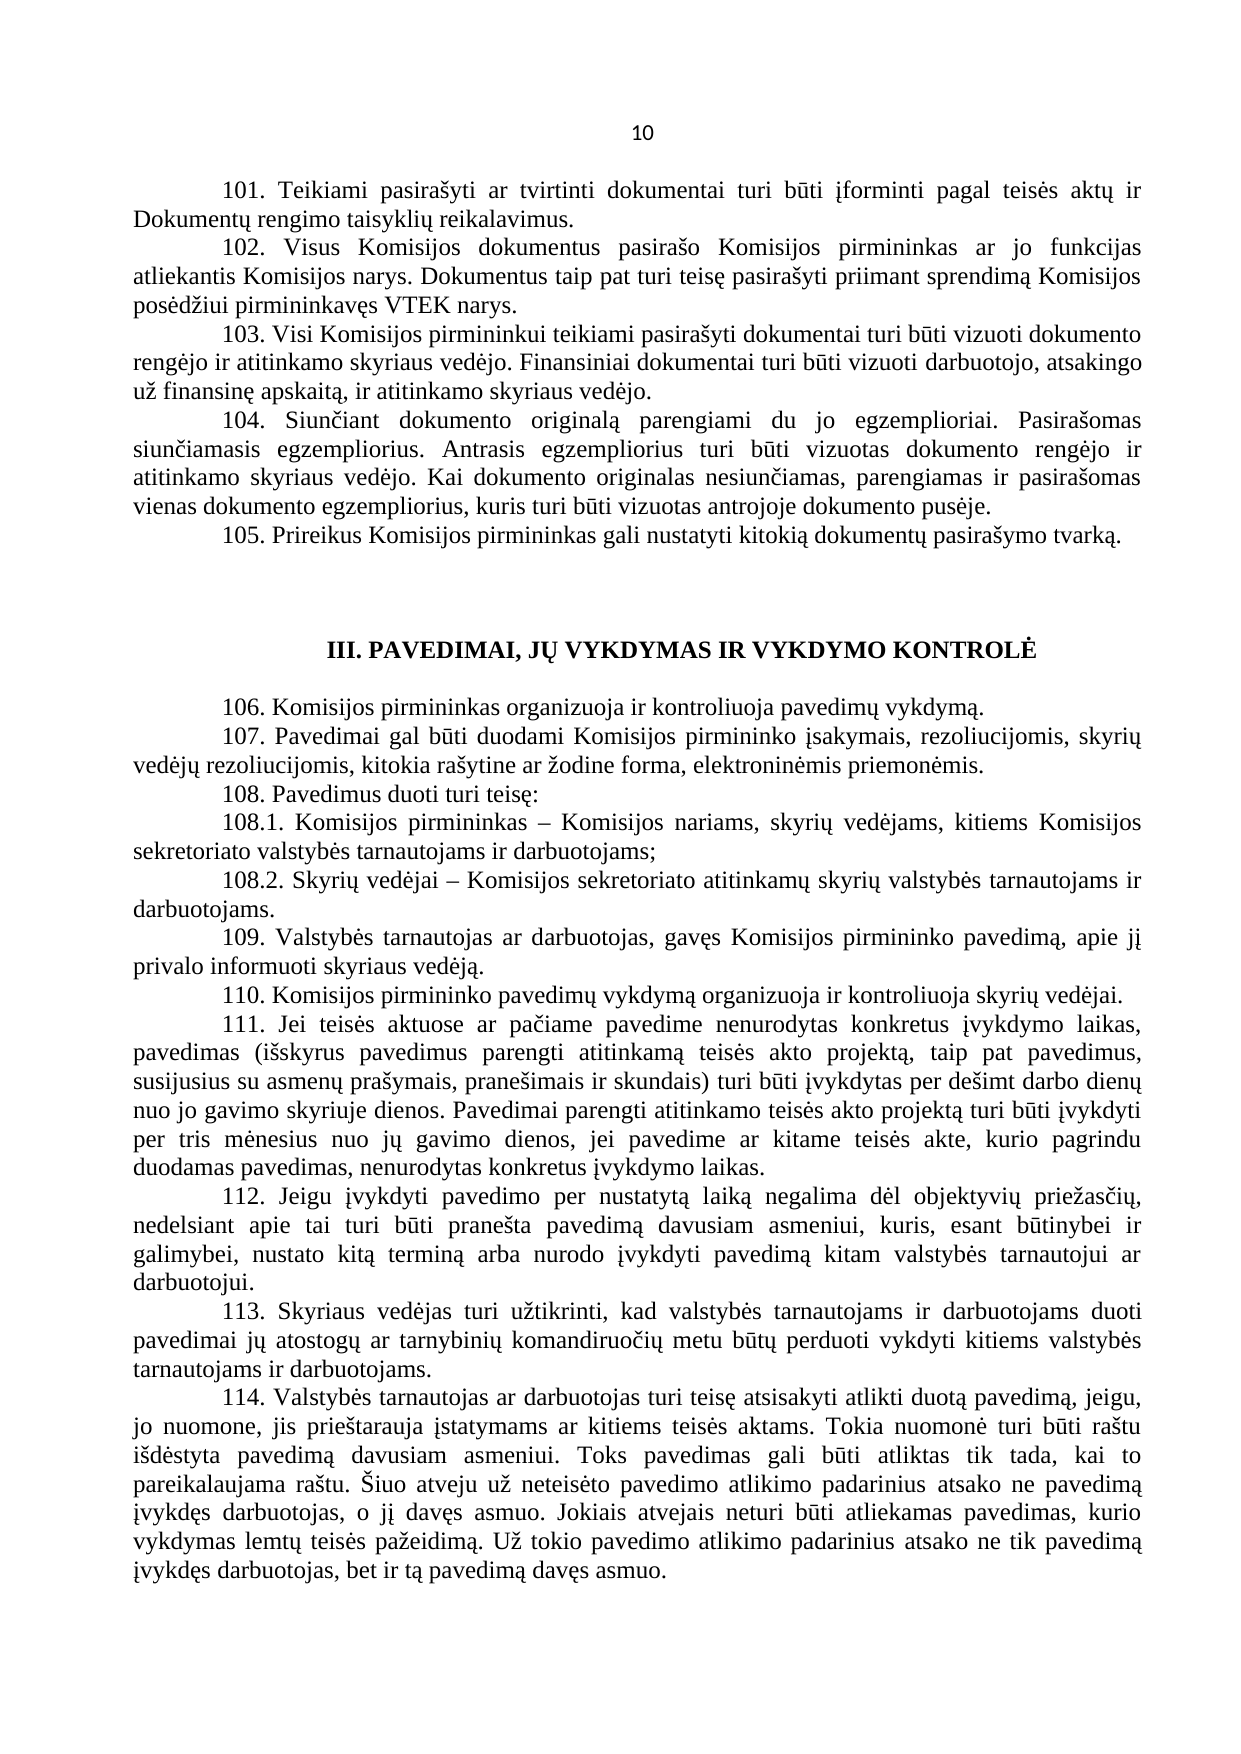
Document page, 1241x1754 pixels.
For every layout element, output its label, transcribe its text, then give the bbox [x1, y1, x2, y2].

text 111. Jei teisės aktuose ar pačiame pavedime nenurodytas konkretus įvykdymo laikas, pavedimas (išskyrus pavedimus parengti atitinkamą teisės akto projektą, taip pat pavedimus, susijusius su asmenų prašymais, pranešimais ir skundais) turi būti įvykdytas per dešimt darbo dienų nuo jo gavimo skyriuje dienos. Pavedimai parengti atitinkamo teisės akto projektą turi būti įvykdyti per tris mėnesius nuo jų gavimo dienos, jei pavedime ar kitame teisės akte, kurio pagrindu duodamas pavedimas, nenurodytas konkretus įvykdymo laikas. [133, 1009, 1142, 1181]
text 109. Valstybės tarnautojas ar darbuotojas, gavęs Komisijos pirmininko pavedimą, apie jį privalo informuoti skyriaus vedėją. [133, 922, 1142, 980]
text 112. Jeigu įvykdyti pavedimo per nustatytą laiką negalima dėl objektyvių priežasčių, nedelsiant apie tai turi būti pranešta pavedimą davusiam asmeniui, kuris, esant būtinybei ir galimybei, nustato kitą terminą arba nurodo įvykdyti pavedimą kitam valstybės tarnautojui ar darbuotojui. [133, 1181, 1142, 1296]
text 102. Visus Komisijos dokumentus pasirašo Komisijos pirmininkas ar jo funkcijas atliekantis Komisijos narys. Dokumentus taip pat turi teisę pasirašyti priimant sprendimą Komisijos posėdžiui pirmininkavęs VTEK narys. [133, 232, 1142, 319]
text 108.2. Skyrių vedėjai – Komisijos sekretoriato atitinkamų skyrių valstybės tarnautojams ir darbuotojams. [133, 865, 1142, 922]
text 103. Visi Komisijos pirmininkui teikiami pasirašyti dokumentai turi būti vizuoti dokumento rengėjo ir atitinkamo skyriaus vedėjo. Finansiniai dokumentai turi būti vizuoti darbuotojo, atsakingo už finansinę apskaitą, ir atitinkamo skyriaus vedėjo. [133, 319, 1142, 405]
text 108.1. Komisijos pirmininkas – Komisijos nariams, skyrių vedėjams, kitiems Komisijos sekretoriato valstybės tarnautojams ir darbuotojams; [133, 807, 1142, 865]
text 105. Prireikus Komisijos pirmininkas gali nustatyti kitokią dokumentų pasirašymo tvarką. [133, 520, 1142, 549]
text 104. Siunčiant dokumento originalą parengiami du jo egzemplioriai. Pasirašomas siunčiamasis egzempliorius. Antrasis egzempliorius turi būti vizuotas dokumento rengėjo ir atitinkamo skyriaus vedėjo. Kai dokumento originalas nesiunčiamas, parengiamas ir pasirašomas vienas dokumento egzempliorius, kuris turi būti vizuotas antrojoje dokumento pusėje. [133, 405, 1142, 520]
text 108. Pavedimus duoti turi teisę: [133, 779, 1142, 807]
text III. PAVEDIMAI, JŲ VYKDYMAS IR VYKDYMO KONTROLĖ [133, 635, 1142, 664]
text 101. Teikiami pasirašyti ar tvirtinti dokumentai turi būti įforminti pagal teisės aktų ir Dokumentų rengimo taisyklių reikalavimus. [133, 175, 1142, 232]
text 114. Valstybės tarnautojas ar darbuotojas turi teisę atsisakyti atlikti duotą pavedimą, jeigu, jo nuomone, jis prieštarauja įstatymams ar kitiems teisės aktams. Tokia nuomonė turi būti raštu išdėstyta pavedimą davusiam asmeniui. Toks pavedimas gali būti atliktas tik tada, kai to pareikalaujama raštu. Šiuo atveju už neteisėto pavedimo atlikimo padarinius atsako ne pavedimą įvykdęs darbuotojas, o jį davęs asmuo. Jokiais atvejais neturi būti atliekamas pavedimas, kurio vykdymas lemtų teisės pažeidimą. Už tokio pavedimo atlikimo padarinius atsako ne tik pavedimą įvykdęs darbuotojas, bet ir tą pavedimą davęs asmuo. [133, 1382, 1142, 1584]
text 106. Komisijos pirmininkas organizuoja ir kontroliuoja pavedimų vykdymą. [133, 692, 1142, 721]
text 110. Komisijos pirmininko pavedimų vykdymą organizuoja ir kontroliuoja skyrių vedėjai. [133, 980, 1142, 1009]
text 113. Skyriaus vedėjas turi užtikrinti, kad valstybės tarnautojams ir darbuotojams duoti pavedimai jų atostogų ar tarnybinių komandiruočių metu būtų perduoti vykdyti kitiems valstybės tarnautojams ir darbuotojams. [133, 1296, 1142, 1382]
text 107. Pavedimai gal būti duodami Komisijos pirmininko įsakymais, rezoliucijomis, skyrių vedėjų rezoliucijomis, kitokia rašytine ar žodine forma, elektroninėmis priemonėmis. [133, 721, 1142, 779]
